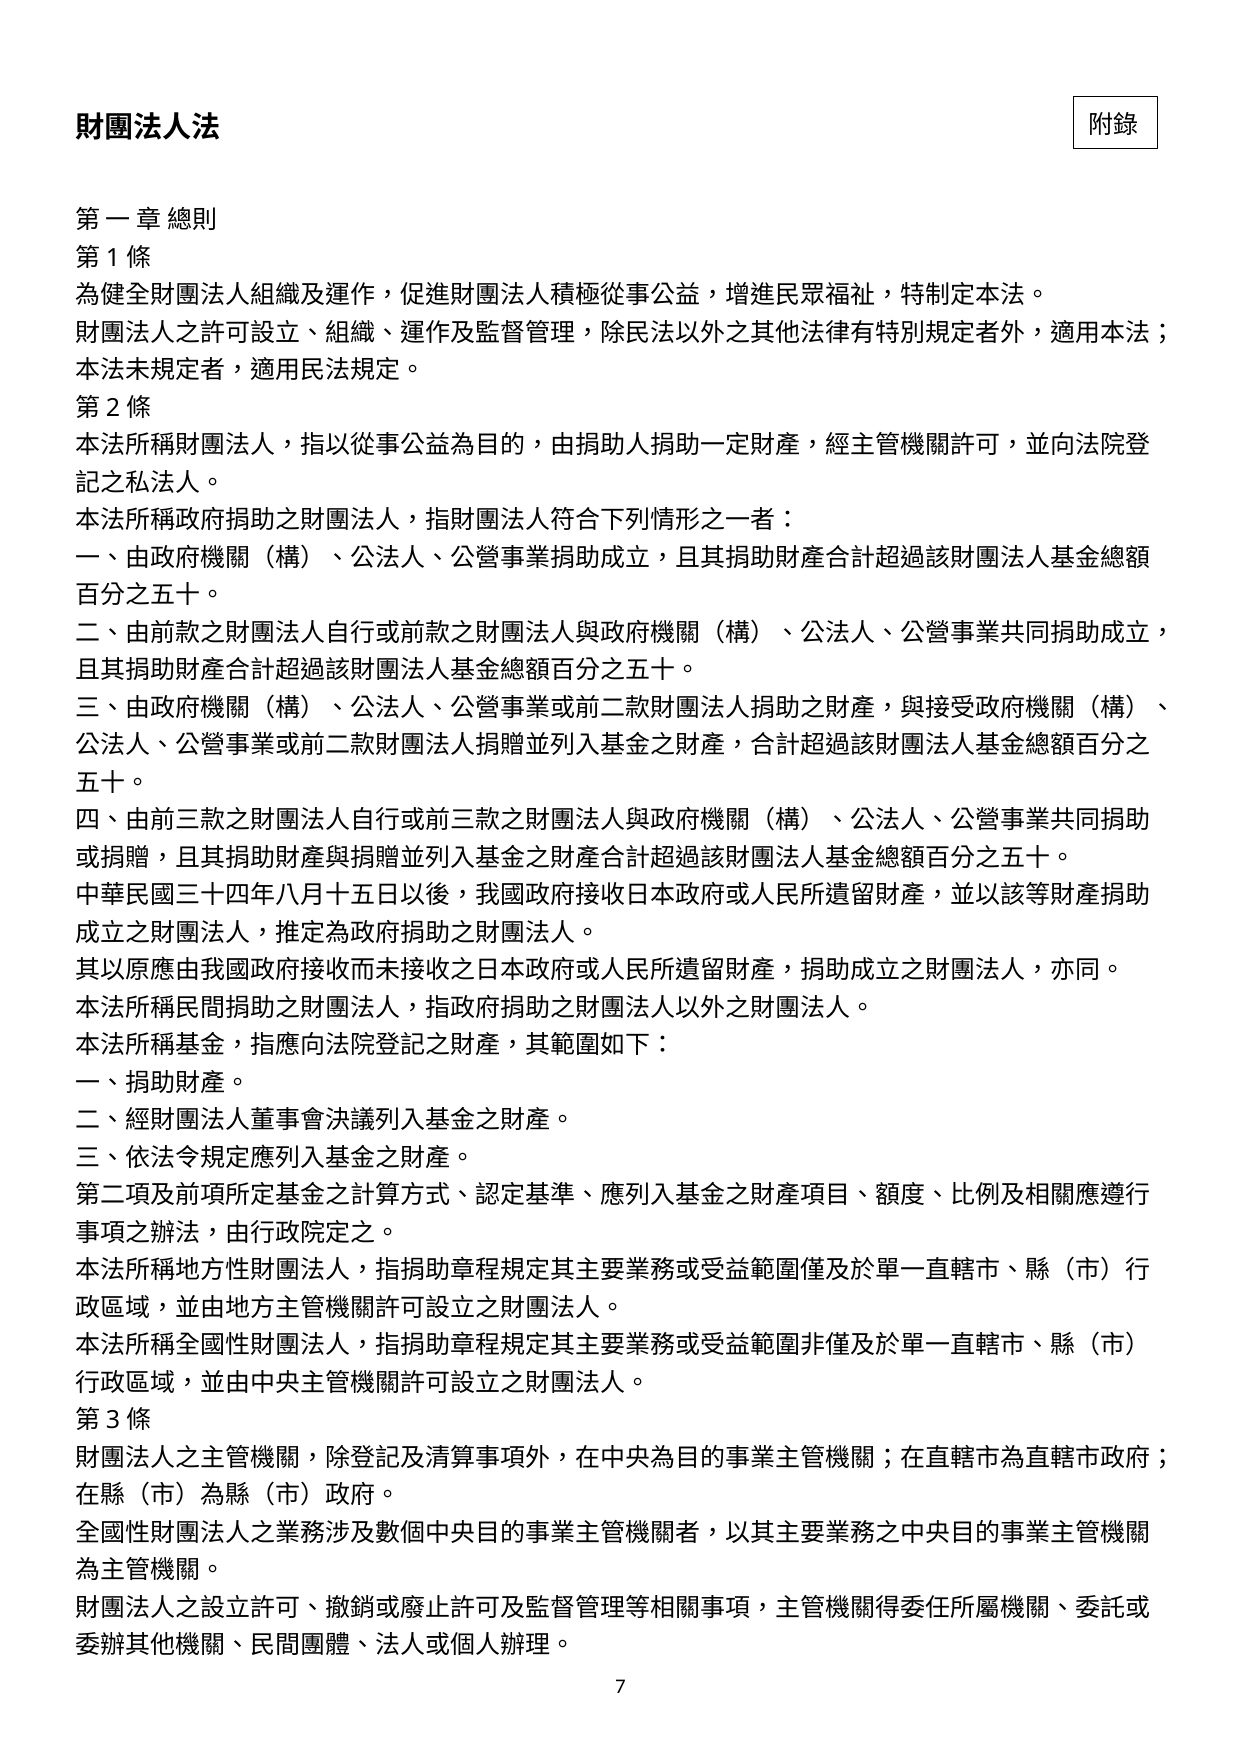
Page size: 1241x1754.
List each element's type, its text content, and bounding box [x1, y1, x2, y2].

text 附錄 [1089, 104, 1143, 141]
text 全國性財團法人之業務涉及數個中央目的事業主管機關者，以其主要業務之中央目的事業主管機關為主管機關。 [75, 1512, 1165, 1587]
text 本法所稱地方性財團法人，指捐助章程規定其主要業務或受益範圍僅及於單一直轄市、縣（市）行政區域，並由地方主管機關許可設立之財團法人。 [75, 1249, 1165, 1324]
text 第 2 條 [75, 387, 1165, 424]
text 本法所稱基金，指應向法院登記之財產，其範圍如下： [75, 1024, 1165, 1062]
text 其以原應由我國政府接收而未接收之日本政府或人民所遺留財產，捐助成立之財團法人，亦同。 [75, 949, 1165, 987]
text 第 3 條 [75, 1399, 1165, 1437]
text 為健全財團法人組織及運作，促進財團法人積極從事公益，增進民眾福祉，特制定本法。 [75, 274, 1165, 312]
text 第 一 章 總則 [75, 199, 1165, 237]
text 本法所稱政府捐助之財團法人，指財團法人符合下列情形之一者： [75, 499, 1165, 537]
text 三、依法令規定應列入基金之財產。 [75, 1137, 1165, 1174]
text 本法所稱民間捐助之財團法人，指政府捐助之財團法人以外之財團法人。 [75, 987, 1165, 1024]
text 財團法人法 [75, 87, 1165, 162]
text 本法所稱財團法人，指以從事公益為目的，由捐助人捐助一定財產，經主管機關許可，並向法院登記之私法人。 [75, 424, 1165, 499]
text 中華民國三十四年八月十五日以後，我國政府接收日本政府或人民所遺留財產，並以該等財產捐助成立之財團法人，推定為政府捐助之財團法人。 [75, 874, 1165, 949]
text 一、由政府機關（構）、公法人、公營事業捐助成立，且其捐助財產合計超過該財團法人基金總額百分之五十。 [75, 537, 1165, 612]
text 財團法人之設立許可、撤銷或廢止許可及監督管理等相關事項，主管機關得委任所屬機關、委託或委辦其他機關、民間團體、法人或個人辦理。 [75, 1587, 1165, 1662]
text 第二項及前項所定基金之計算方式、認定基準、應列入基金之財產項目、額度、比例及相關應遵行事項之辦法，由行政院定之。 [75, 1174, 1165, 1249]
text 財團法人之主管機關，除登記及清算事項外，在中央為目的事業主管機關；在直轄市為直轄市政府；在縣（市）為縣（市）政府。 [75, 1437, 1165, 1512]
text 二、由前款之財團法人自行或前款之財團法人與政府機關（構）、公法人、公營事業共同捐助成立，且其捐助財產合計超過該財團法人基金總額百分之五十。 [75, 612, 1165, 687]
text 二、經財團法人董事會決議列入基金之財產。 [75, 1099, 1165, 1137]
text 一、捐助財產。 [75, 1062, 1165, 1099]
text 四、由前三款之財團法人自行或前三款之財團法人與政府機關（構）、公法人、公營事業共同捐助或捐贈，且其捐助財產與捐贈並列入基金之財產合計超過該財團法人基金總額百分之五十。 [75, 799, 1165, 874]
text 第 1 條 [75, 237, 1165, 274]
text 三、由政府機關（構）、公法人、公營事業或前二款財團法人捐助之財產，與接受政府機關（構）、公法人、公營事業或前二款財團法人捐贈並列入基金之財產，合計超過該財團法人基金總額百分之五十。 [75, 687, 1165, 799]
text 財團法人之許可設立、組織、運作及監督管理，除民法以外之其他法律有特別規定者外，適用本法；本法未規定者，適用民法規定。 [75, 312, 1165, 387]
text 本法所稱全國性財團法人，指捐助章程規定其主要業務或受益範圍非僅及於單一直轄市、縣（市）行政區域，並由中央主管機關許可設立之財團法人。 [75, 1324, 1165, 1399]
